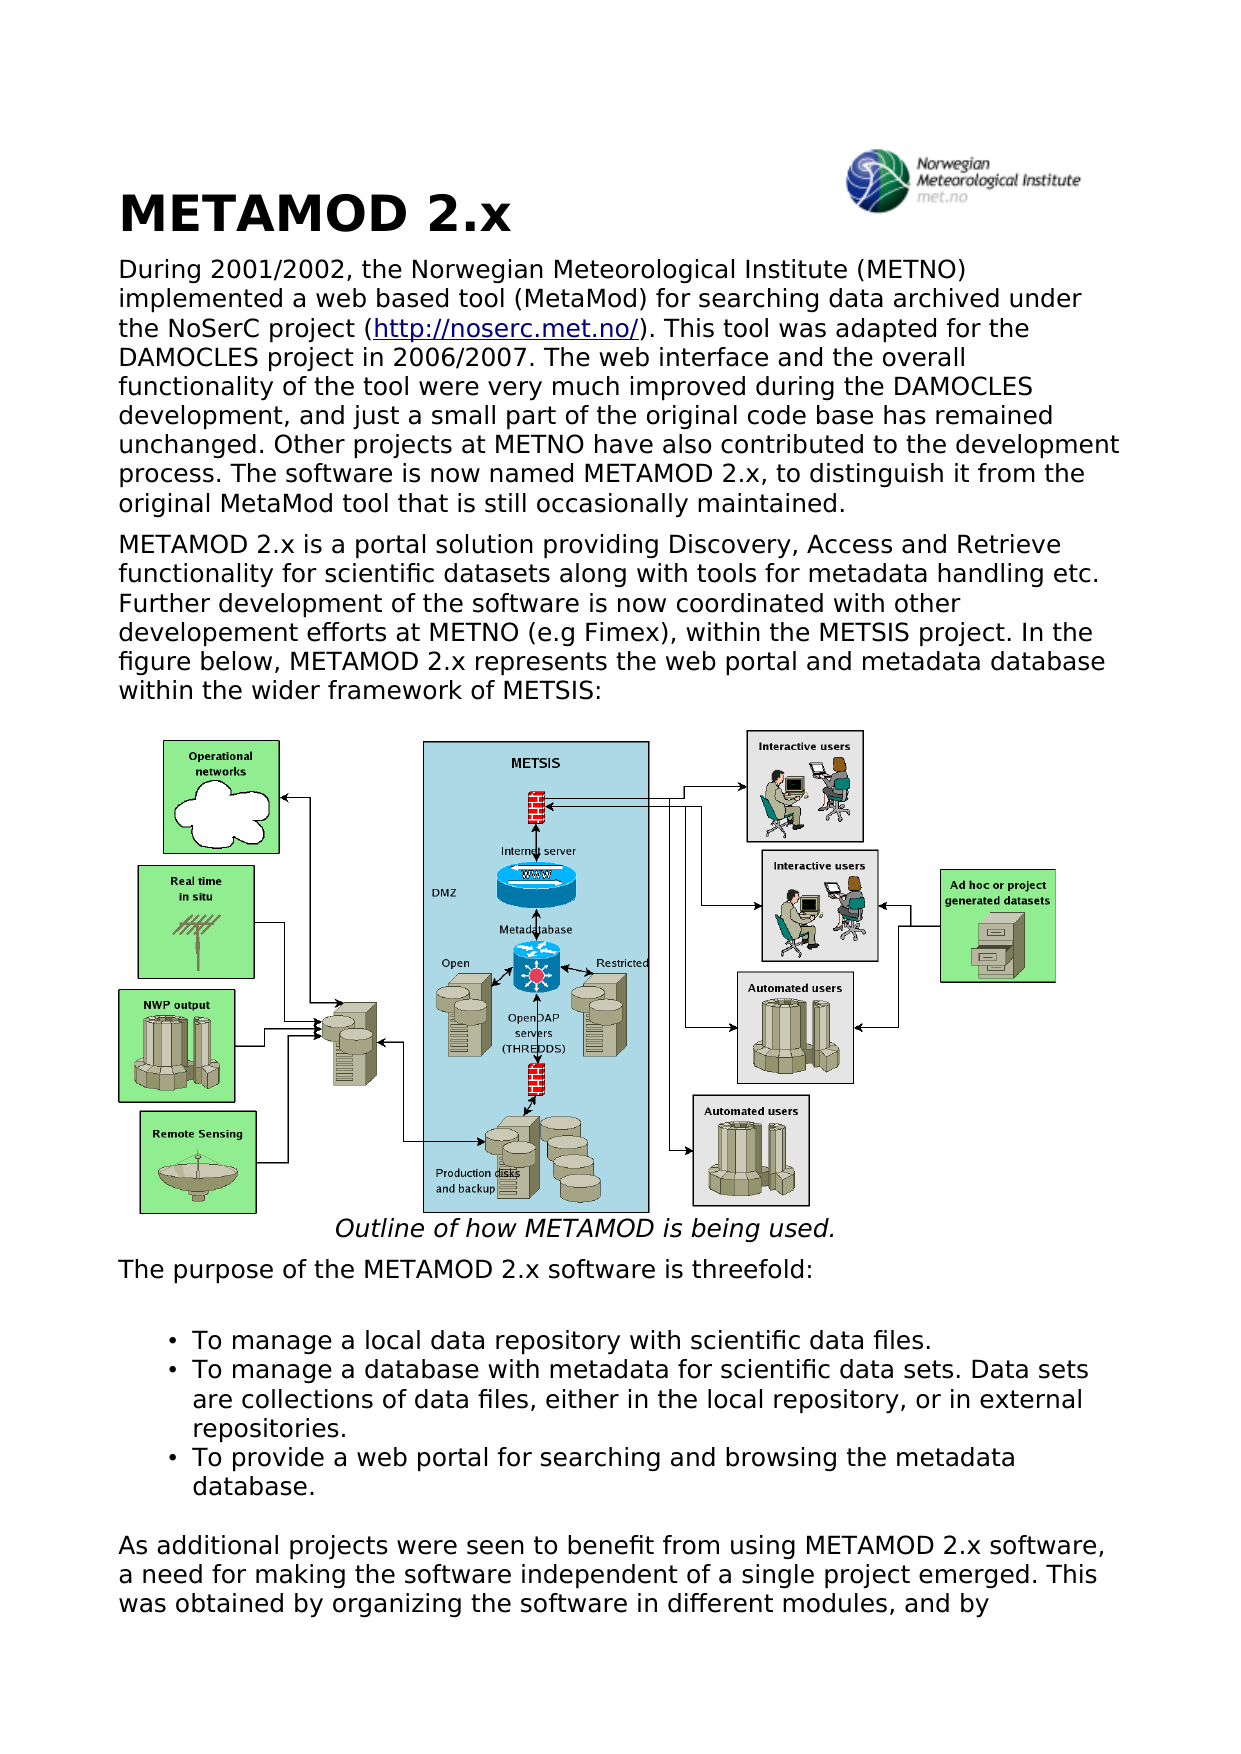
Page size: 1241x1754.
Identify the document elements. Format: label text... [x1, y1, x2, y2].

text The purpose of the METAMOD 2.x software is threefold: [118, 1255, 1122, 1284]
picture [118, 730, 1056, 1214]
list To provide a web portal for searching and browsing the metadata database. [177, 1443, 1122, 1502]
text Outline of how METAMOD is being used. [118, 1214, 1056, 1243]
text During 2001/2002, the Norwegian Meteorological Institute (METNO) implemented a web based tool (MetaMod) for searching data archived under the NoSerC project (http://noserc.met.no/). This tool was adapted for the DAMOCLES project in 2006/2007. The web interface and the overall functionality of the tool were very much improved during the DAMOCLES development, and just a small part of the original code base has remained unchanged. Other projects at METNO have also contributed to the development process. The software is now named METAMOD 2.x, to distinguish it from the original MetaMod tool that is still occasionally maintained. [118, 256, 1122, 518]
picture [815, 118, 1123, 244]
text METAMOD 2.x is a portal solution providing Discovery, Access and Retrieve functionality for scientific datasets along with tools for metadata handling etc. Further development of the software is now coordinated with other developement efforts at METNO (e.g Fimex), within the METSIS project. In the figure below, METAMOD 2.x represents the web portal and metadata database within the wider framework of METSIS: [118, 531, 1122, 706]
subtitle METAMOD 2.x [118, 185, 815, 243]
text As additional projects were seen to benefit from using METAMOD 2.x software, a need for making the software independent of a single project emerged. This was obtained by organizing the software in different modules, and by [118, 1531, 1122, 1618]
list To manage a local data repository with scientific data files. [177, 1327, 1122, 1356]
list To manage a database with metadata for scientific data sets. Data sets are collections of data files, either in the local repository, or in external repositories. [177, 1356, 1122, 1443]
